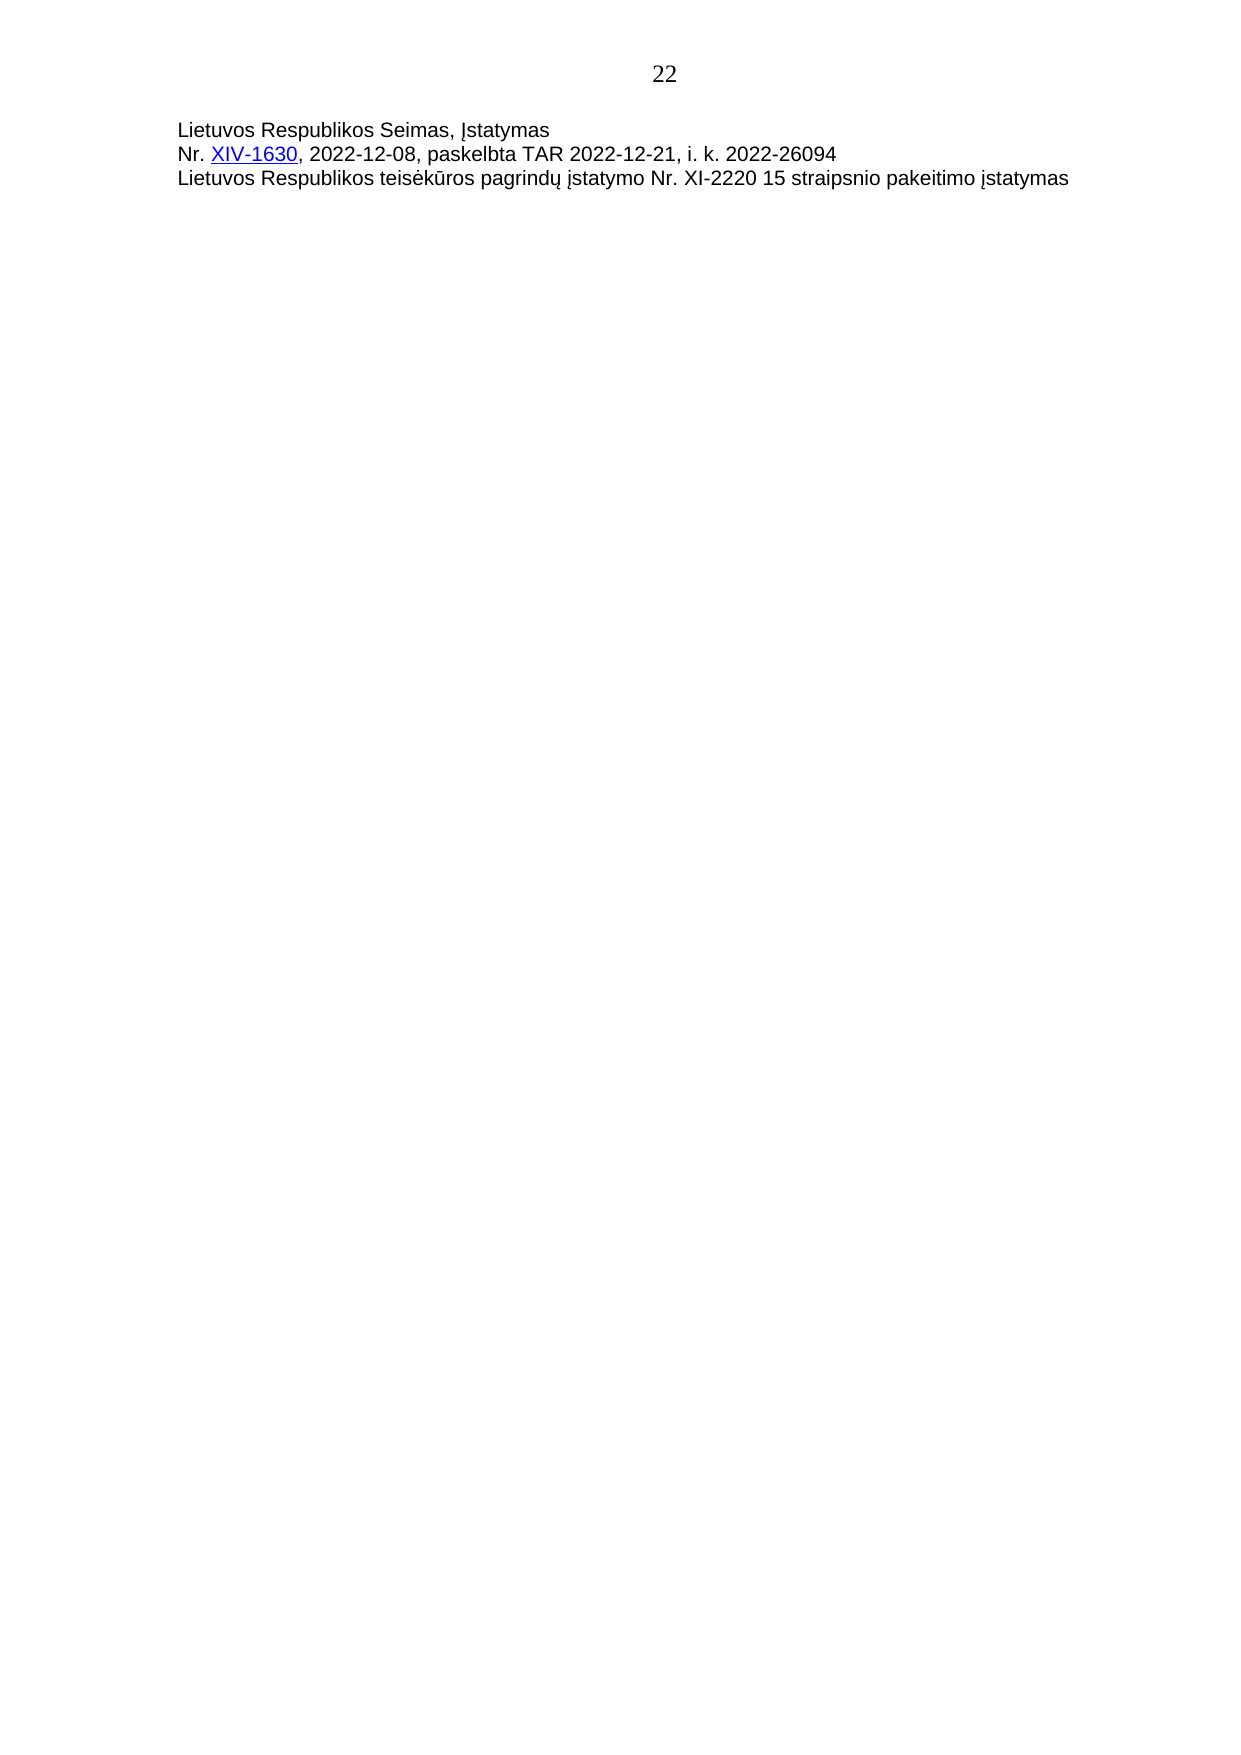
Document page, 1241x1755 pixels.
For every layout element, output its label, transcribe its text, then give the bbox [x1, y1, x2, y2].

text Lietuvos Respublikos teisėkūros pagrindų įstatymo Nr. XI-2220 15 straipsnio pakeitimo įstatymas [177, 166, 1152, 190]
text Nr. XIV-1630, 2022-12-08, paskelbta TAR 2022-12-21, i. k. 2022-26094 [177, 142, 1152, 166]
text Lietuvos Respublikos Seimas, Įstatymas [177, 118, 1152, 142]
